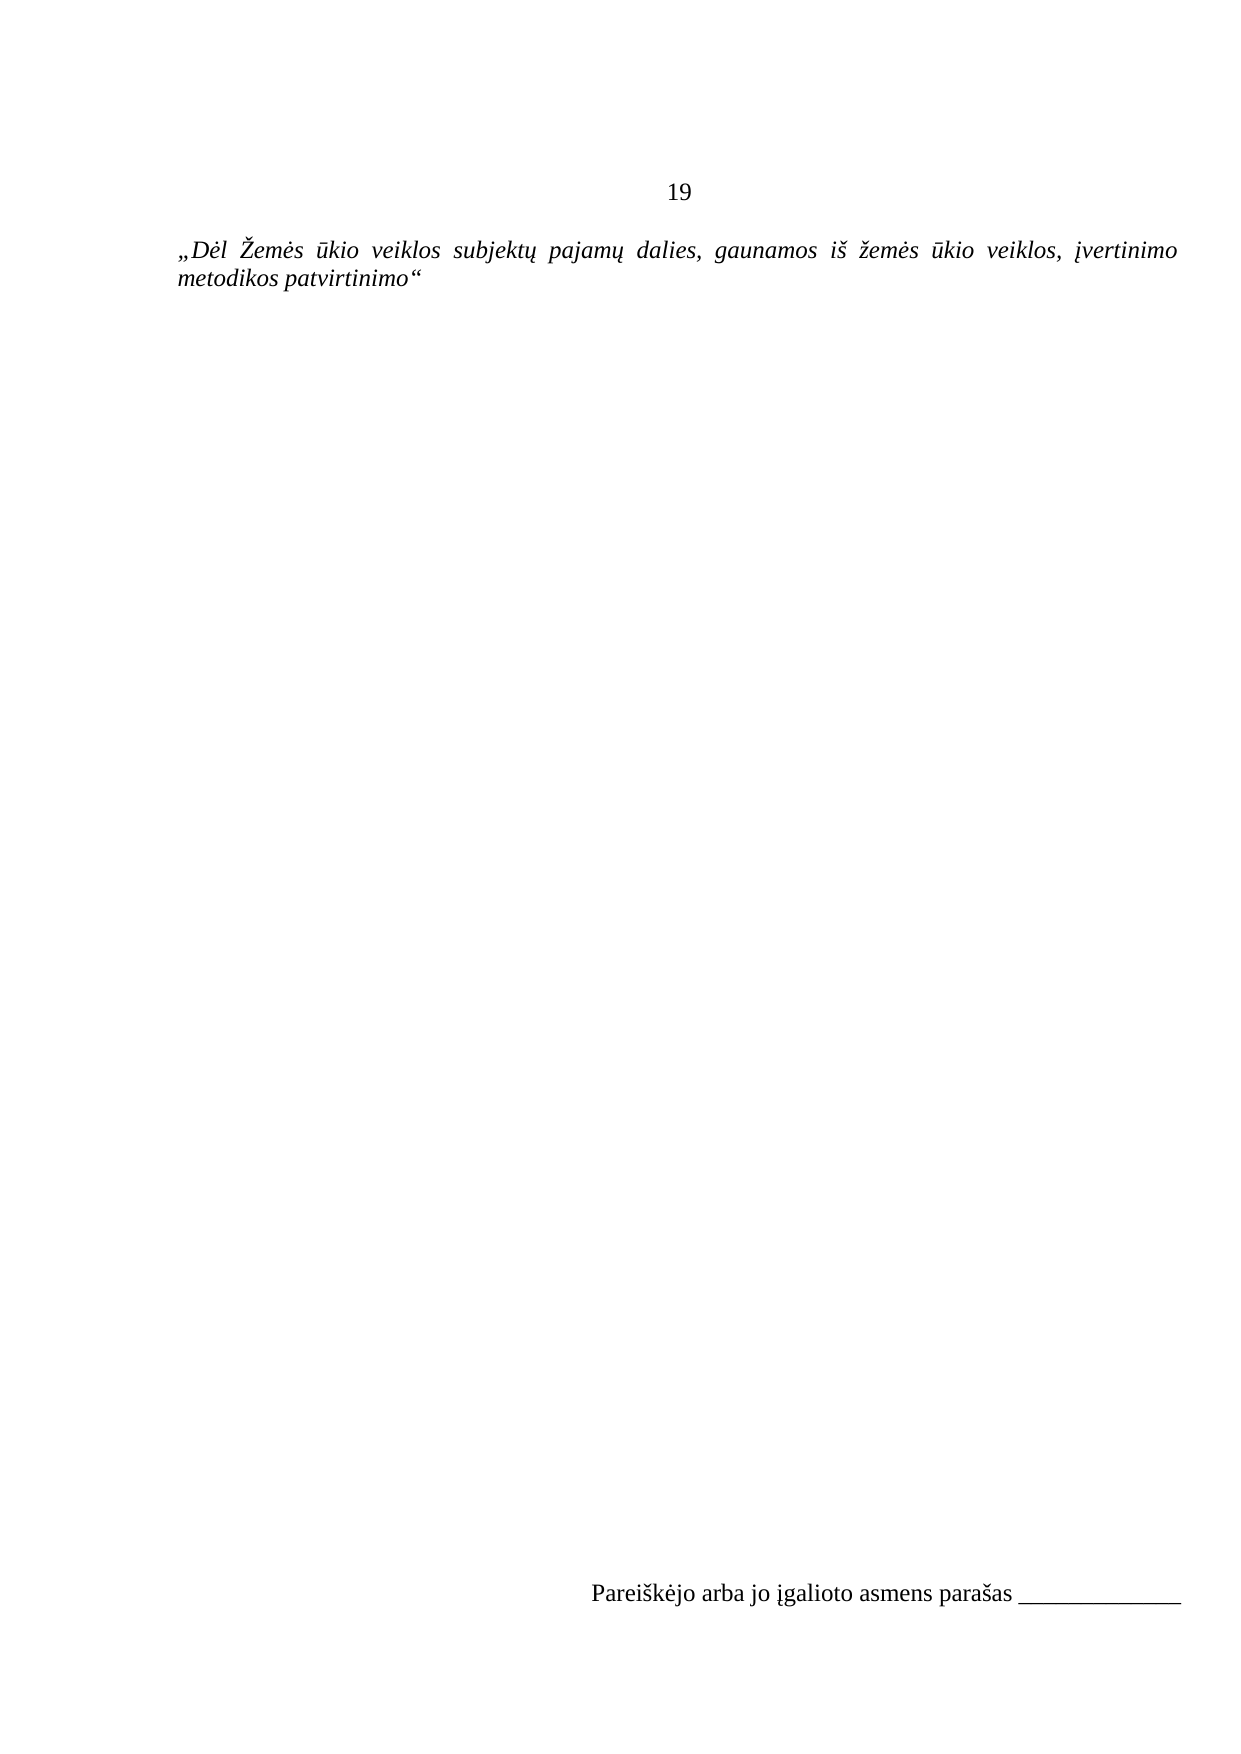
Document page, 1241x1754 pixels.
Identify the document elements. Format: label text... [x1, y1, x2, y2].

text „Dėl Žemės ūkio veiklos subjektų pajamų dalies, gaunamos iš žemės ūkio veiklos, įvertinimo metodikos patvirtinimo“ [177, 235, 1181, 292]
